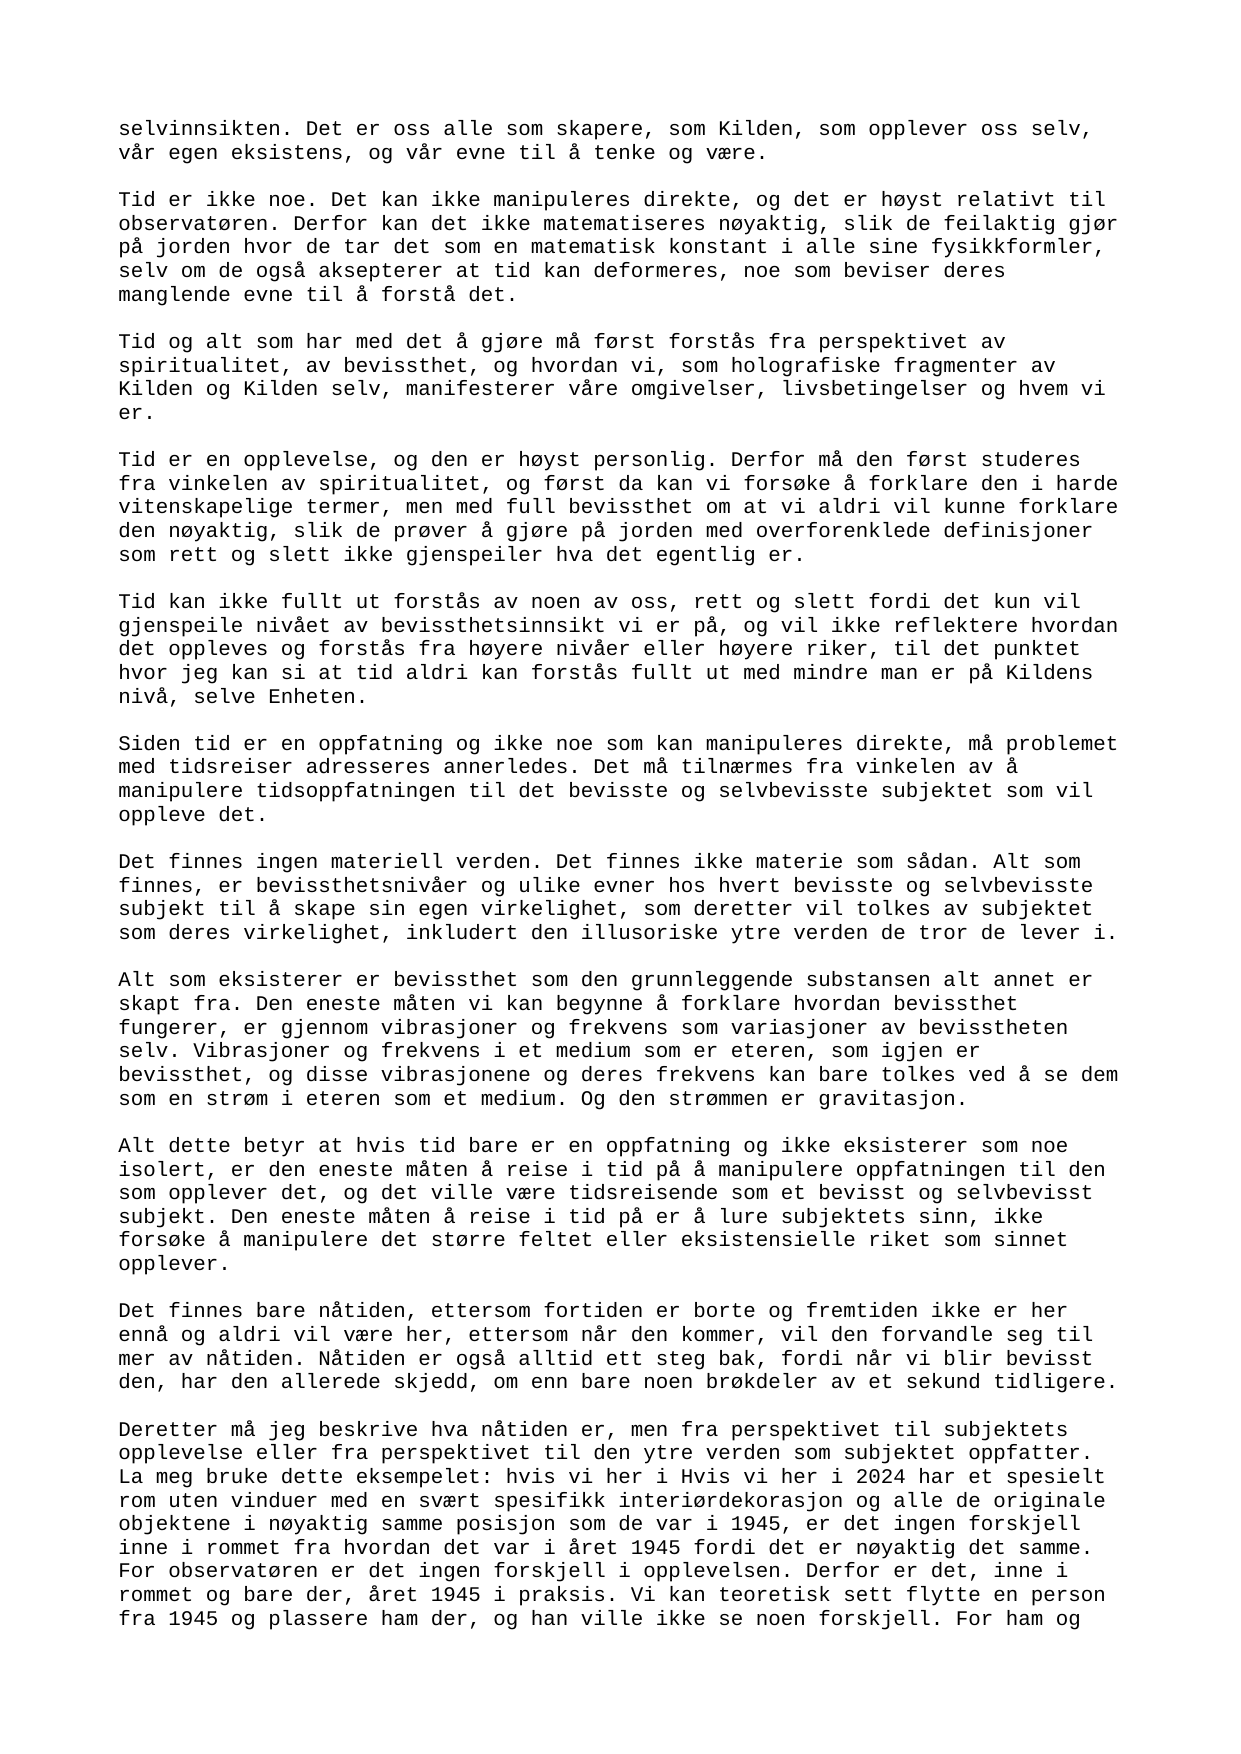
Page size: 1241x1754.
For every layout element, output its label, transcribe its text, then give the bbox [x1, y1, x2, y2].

text Deretter må jeg beskrive hva nåtiden er, men fra perspektivet til subjektets opplevelse eller fra perspektivet til den ytre verden som subjektet oppfatter. La meg bruke dette eksempelet: hvis vi her i Hvis vi her i 2024 har et spesielt rom uten vinduer med en svært spesifikk interiørdekorasjon og alle de originale objektene i nøyaktig samme posisjon som de var i 1945, er det ingen forskjell inne i rommet fra hvordan det var i året 1945 fordi det er nøyaktig det samme. For observatøren er det ingen forskjell i opplevelsen. Derfor er det, inne i rommet og bare der, året 1945 i praksis. Vi kan teoretisk sett flytte en person fra 1945 og plassere ham der, og han ville ikke se noen forskjell. For ham og [118, 1419, 1122, 1631]
text Alt dette betyr at hvis tid bare er en oppfatning og ikke eksisterer som noe isolert, er den eneste måten å reise i tid på å manipulere oppfatningen til den som opplever det, og det ville være tidsreisende som et bevisst og selvbevisst subjekt. Den eneste måten å reise i tid på er å lure subjektets sinn, ikke forsøke å manipulere det større feltet eller eksistensielle riket som sinnet opplever. [118, 1135, 1122, 1277]
text Det finnes bare nåtiden, ettersom fortiden er borte og fremtiden ikke er her ennå og aldri vil være her, ettersom når den kommer, vil den forvandle seg til mer av nåtiden. Nåtiden er også alltid ett steg bak, fordi når vi blir bevisst den, har den allerede skjedd, om enn bare noen brøkdeler av et sekund tidligere. [118, 1300, 1122, 1395]
text Tid er ikke noe. Det kan ikke manipuleres direkte, og det er høyst relativt til observatøren. Derfor kan det ikke matematiseres nøyaktig, slik de feilaktig gjør på jorden hvor de tar det som en matematisk konstant i alle sine fysikkformler, selv om de også aksepterer at tid kan deformeres, noe som beviser deres manglende evne til å forstå det. [118, 189, 1122, 307]
text selvinnsikten. Det er oss alle som skapere, som Kilden, som opplever oss selv, vår egen eksistens, og vår evne til å tenke og være. [118, 118, 1122, 165]
text Tid kan ikke fullt ut forstås av noen av oss, rett og slett fordi det kun vil gjenspeile nivået av bevissthetsinnsikt vi er på, og vil ikke reflektere hvordan det oppleves og forstås fra høyere nivåer eller høyere riker, til det punktet hvor jeg kan si at tid aldri kan forstås fullt ut med mindre man er på Kildens nivå, selve Enheten. [118, 591, 1122, 709]
text Alt som eksisterer er bevissthet som den grunnleggende substansen alt annet er skapt fra. Den eneste måten vi kan begynne å forklare hvordan bevissthet fungerer, er gjennom vibrasjoner og frekvens som variasjoner av bevisstheten selv. Vibrasjoner og frekvens i et medium som er eteren, som igjen er bevissthet, og disse vibrasjonene og deres frekvens kan bare tolkes ved å se dem som en strøm i eteren som et medium. Og den strømmen er gravitasjon. [118, 969, 1122, 1111]
text Siden tid er en oppfatning og ikke noe som kan manipuleres direkte, må problemet med tidsreiser adresseres annerledes. Det må tilnærmes fra vinkelen av å manipulere tidsoppfatningen til det bevisste og selvbevisste subjektet som vil oppleve det. [118, 733, 1122, 827]
text Tid er en opplevelse, og den er høyst personlig. Derfor må den først studeres fra vinkelen av spiritualitet, og først da kan vi forsøke å forklare den i harde vitenskapelige termer, men med full bevissthet om at vi aldri vil kunne forklare den nøyaktig, slik de prøver å gjøre på jorden med overforenklede definisjoner som rett og slett ikke gjenspeiler hva det egentlig er. [118, 449, 1122, 567]
text Tid og alt som har med det å gjøre må først forstås fra perspektivet av spiritualitet, av bevissthet, og hvordan vi, som holografiske fragmenter av Kilden og Kilden selv, manifesterer våre omgivelser, livsbetingelser og hvem vi er. [118, 331, 1122, 426]
text Det finnes ingen materiell verden. Det finnes ikke materie som sådan. Alt som finnes, er bevissthetsnivåer og ulike evner hos hvert bevisste og selvbevisste subjekt til å skape sin egen virkelighet, som deretter vil tolkes av subjektet som deres virkelighet, inkludert den illusoriske ytre verden de tror de lever i. [118, 851, 1122, 946]
